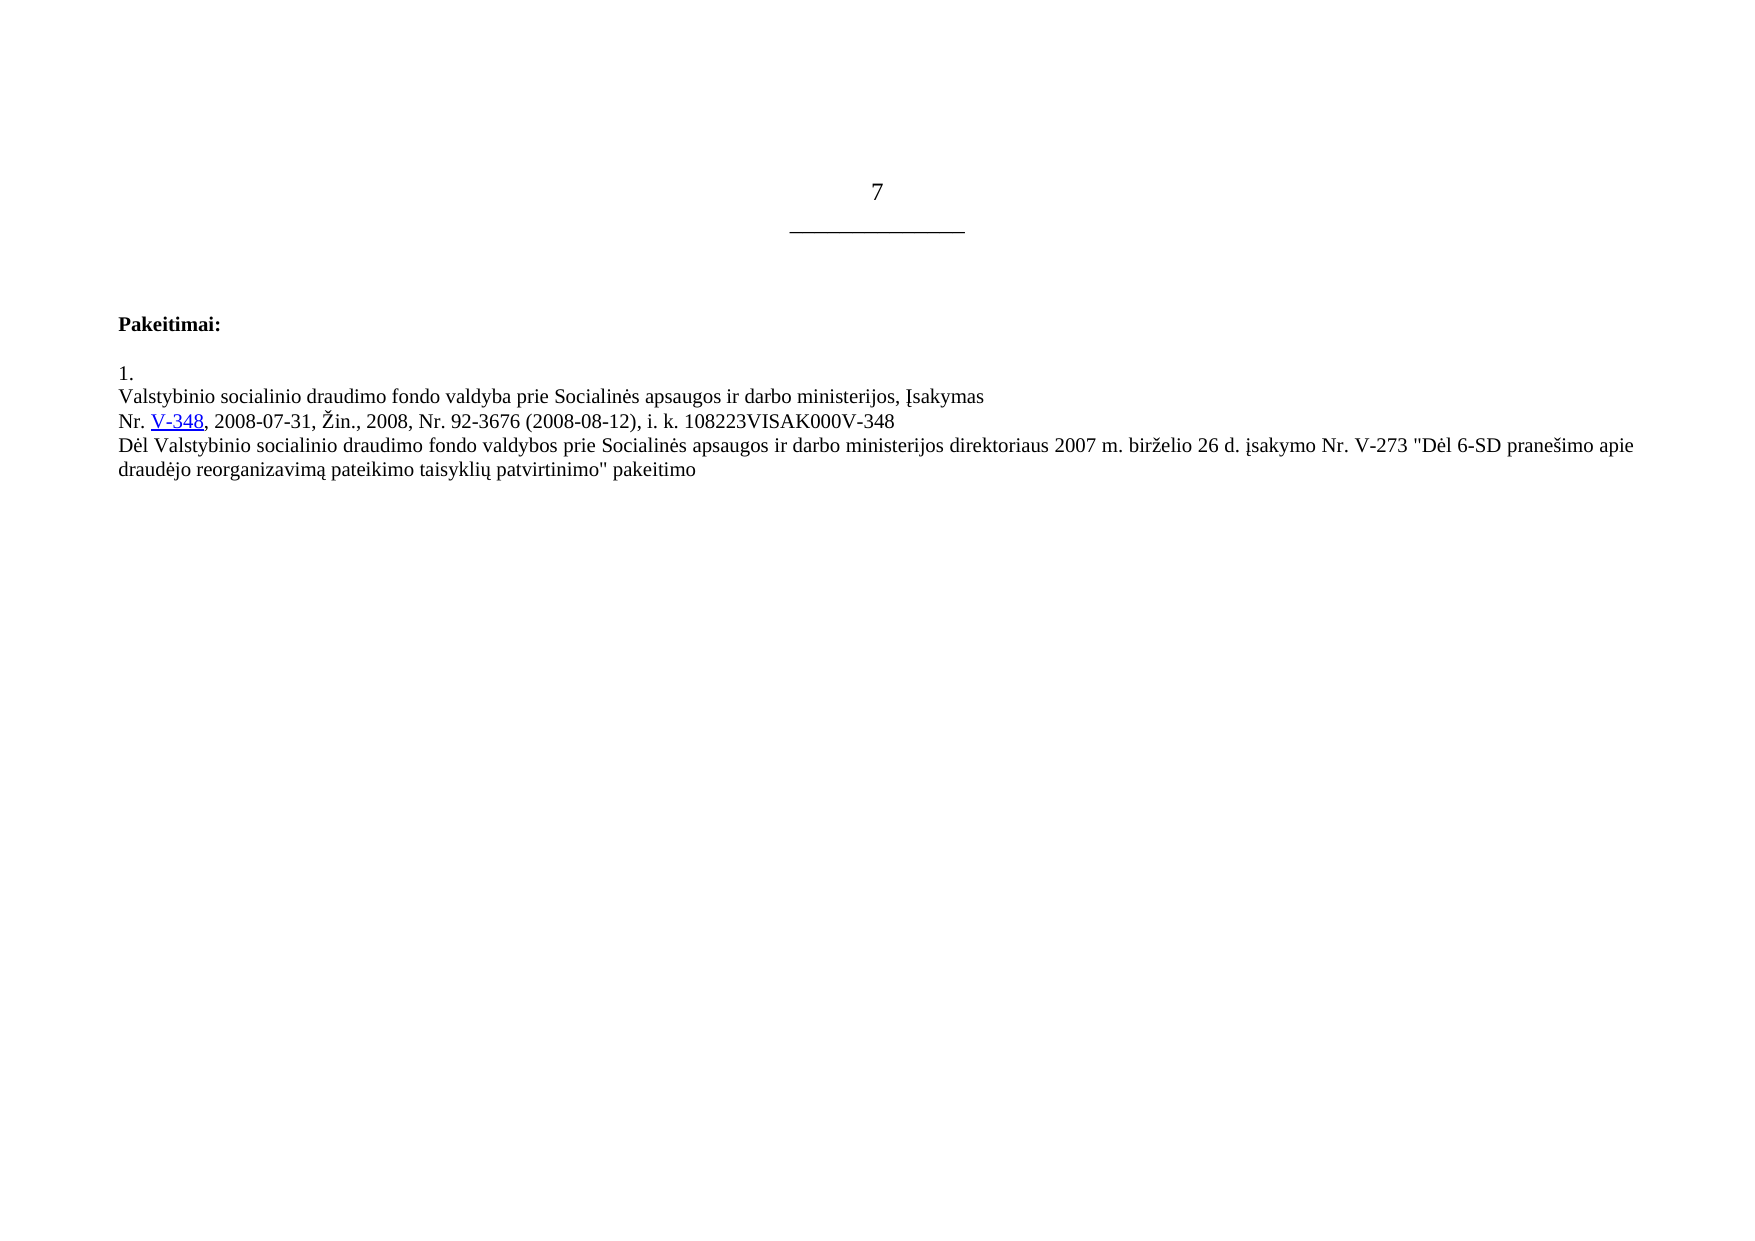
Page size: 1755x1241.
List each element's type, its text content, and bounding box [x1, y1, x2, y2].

text Dėl Valstybinio socialinio draudimo fondo valdybos prie Socialinės apsaugos ir darbo ministerijos direktoriaus 2007 m. birželio 26 d. įsakymo Nr. V-273 "Dėl 6-SD pranešimo apie draudėjo reorganizavimą pateikimo taisyklių patvirtinimo" pakeitimo [118, 433, 1636, 481]
text Nr. V-348, 2008-07-31, Žin., 2008, Nr. 92-3676 (2008-08-12), i. k. 108223VISAK000V-348 [118, 408, 1636, 433]
text 1. [118, 360, 1636, 384]
text Valstybinio socialinio draudimo fondo valdyba prie Socialinės apsaugos ir darbo ministerijos, Įsakymas [118, 384, 1636, 408]
text Pakeitimai: [118, 312, 1636, 336]
text ______________ [118, 207, 1636, 235]
